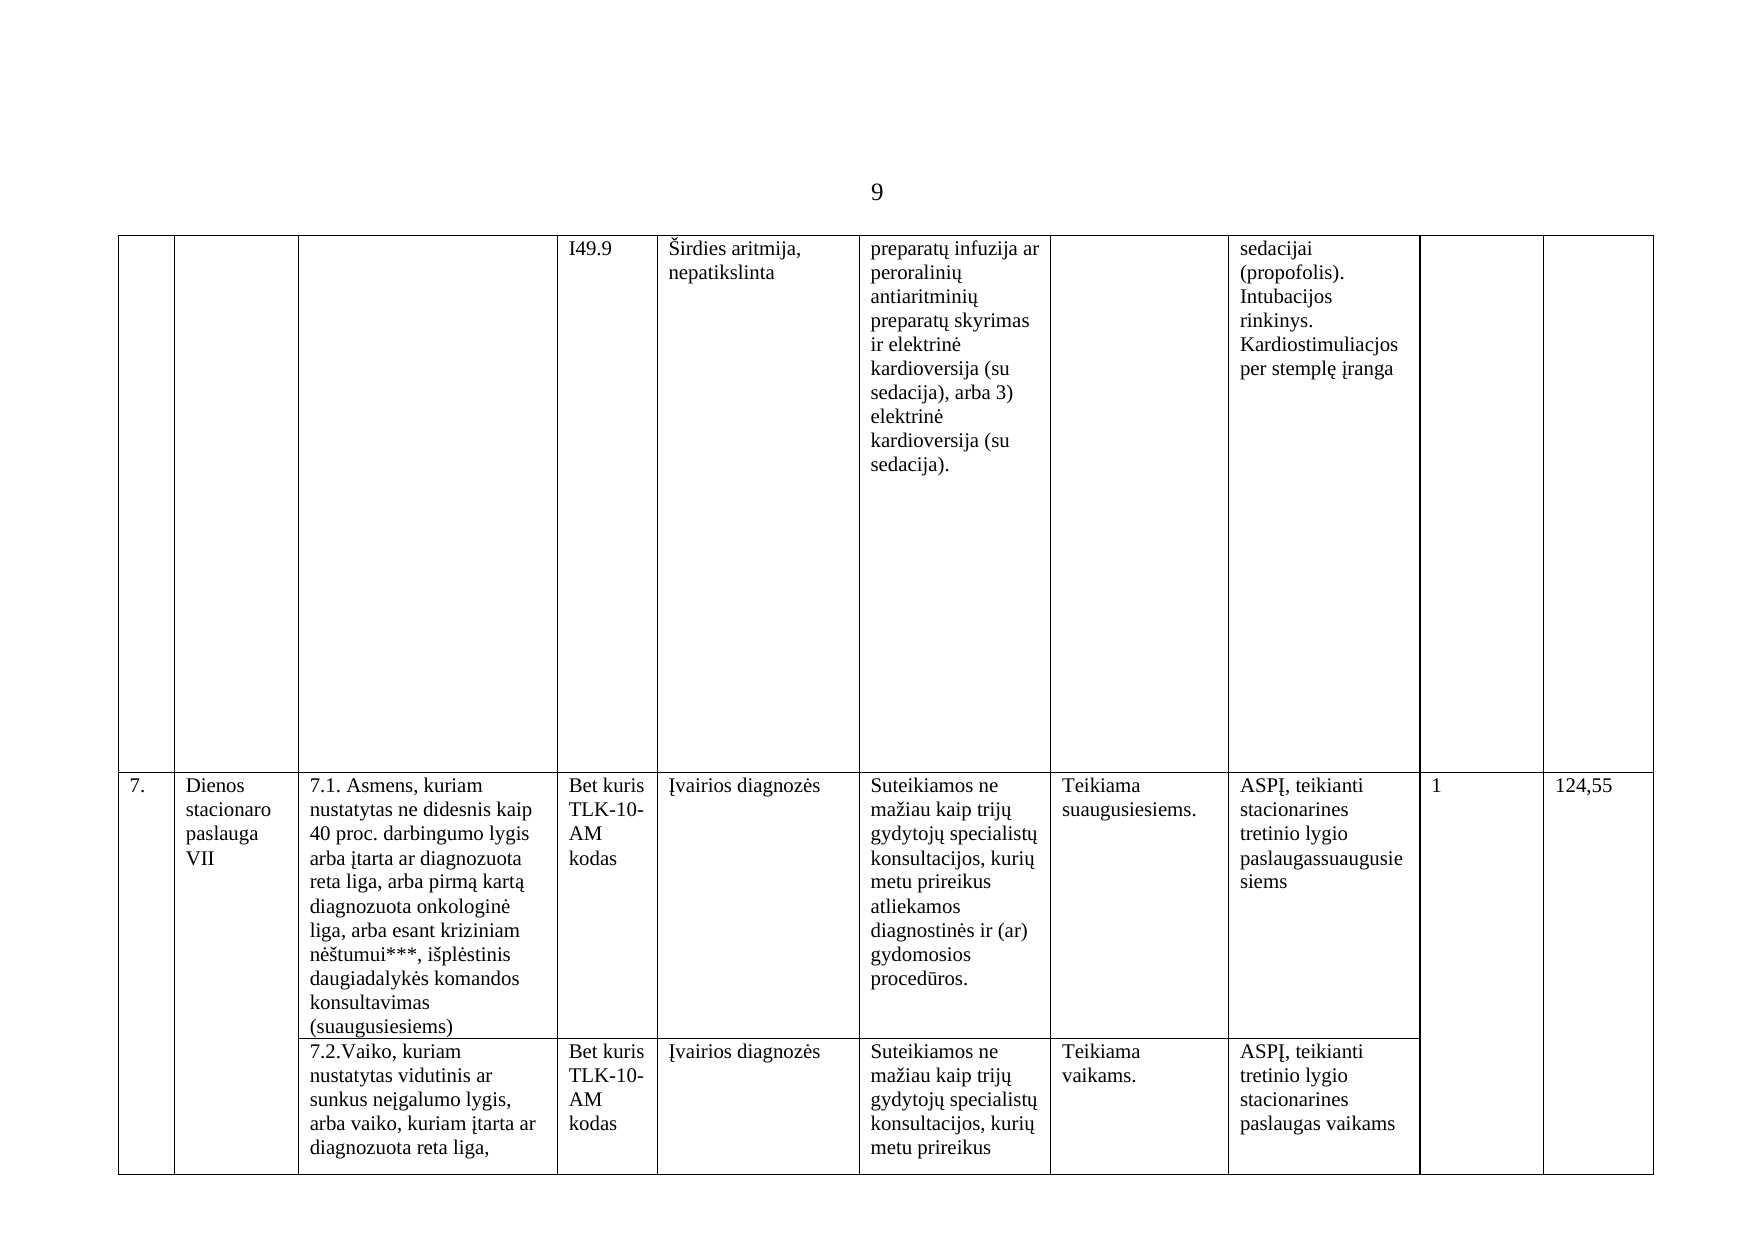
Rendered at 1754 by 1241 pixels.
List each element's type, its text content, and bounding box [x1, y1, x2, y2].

table_cell sedacijai (propofolis). Intubacijos rinkinys. Kardiostimuliacjos per stemplę įranga [1229, 236, 1419, 772]
table_cell 124,55 [1544, 773, 1653, 1174]
table_cell 7.1. Asmens, kuriam nustatytas ne didesnis kaip 40 proc. darbingumo lygis arba įtarta ar diagnozuota reta liga, arba pirmą kartą diagnozuota onkologinė liga, arba esant kriziniam nėštumui***, išplėstinis daugiadalykės komandos konsultavimas (suaugusiesiems) [299, 773, 557, 1038]
table_cell ASPĮ, teikianti tretinio lygio stacionarines paslaugas vaikams [1229, 1039, 1419, 1174]
table_cell [119, 236, 174, 772]
table_cell Teikiama vaikams. [1051, 1039, 1228, 1174]
table_cell Teikiama suaugusiesiems. [1051, 773, 1228, 1038]
table_cell [175, 236, 298, 772]
table_cell Įvairios diagnozės [658, 1039, 859, 1174]
table_cell preparatų infuzija ar peroralinių antiaritminių preparatų skyrimas ir elektrinė kardioversija (su sedacija), arba 3) elektrinė kardioversija (su sedacija). [860, 236, 1050, 772]
table_cell Bet kuris TLK-10-AM kodas [558, 773, 657, 1038]
table_cell 7. [119, 773, 174, 1174]
table_cell [1421, 236, 1543, 772]
table_cell 7.2.Vaiko, kuriam nustatytas vidutinis ar sunkus neįgalumo lygis, arba vaiko, kuriam įtarta ar diagnozuota reta liga, [299, 1039, 557, 1174]
table_cell Suteikiamos ne mažiau kaip trijų gydytojų specialistų konsultacijos, kurių metu prireikus [860, 1039, 1050, 1174]
table_cell 1 [1421, 773, 1543, 1174]
table_cell ASPĮ, teikianti stacionarines tretinio lygio paslaugassuaugusiesiems [1229, 773, 1419, 1038]
table_cell [1051, 236, 1228, 772]
table_cell [299, 236, 557, 772]
table_cell Suteikiamos ne mažiau kaip trijų gydytojų specialistų konsultacijos, kurių metu prireikus atliekamos diagnostinės ir (ar) gydomosios procedūros. [860, 773, 1050, 1038]
table_cell I49.9 [558, 236, 657, 772]
table_cell Dienos stacionaro paslauga VII [175, 773, 298, 1174]
table_cell Širdies aritmija, nepatikslinta [658, 236, 859, 772]
table_cell [1544, 236, 1653, 772]
table_cell Bet kuris TLK-10-AM kodas [558, 1039, 657, 1174]
table_cell Įvairios diagnozės [658, 773, 859, 1038]
